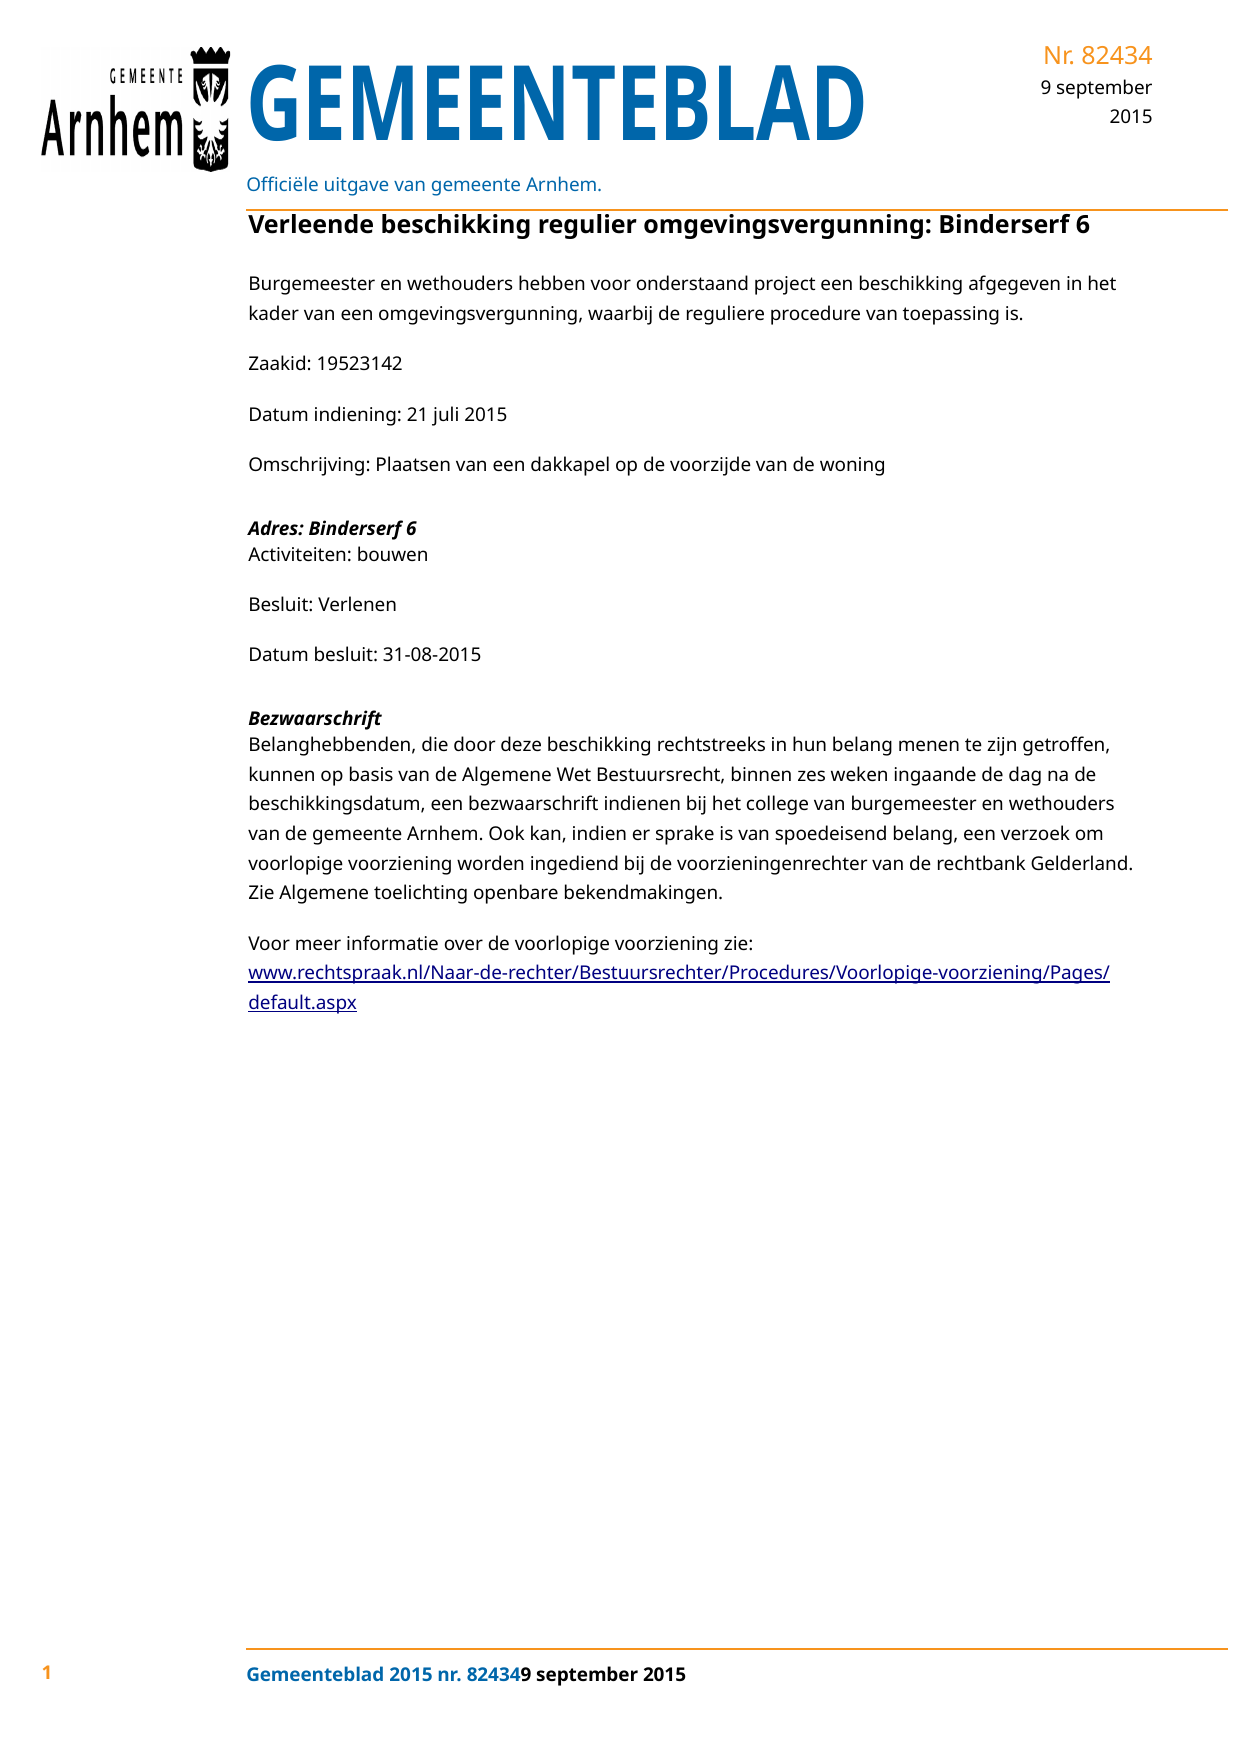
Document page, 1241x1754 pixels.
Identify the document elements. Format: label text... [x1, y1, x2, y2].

text Datum indiening: 21 juli 2015 [248, 401, 1152, 426]
text Verleende beschikking regulier omgevingsvergunning: Binderserf 6 [248, 211, 1152, 241]
picture [41, 47, 231, 172]
text Adres: Binderserf 6 [248, 515, 1152, 541]
text Burgemeester en wethouders hebben voor onderstaand project een beschikking afgegeven in het kader van een omgevingsvergunning, waarbij de reguliere procedure van toepassing is. [248, 270, 1152, 326]
text Voor meer informatie over de voorlopige voorziening zie: www.rechtspraak.nl/Naar-de-rechter/Bestuursrechter/Procedures/Voorlopige-voorziening/Pages/default.aspx [248, 930, 1152, 1014]
text Besluit: Verlenen [248, 591, 1152, 617]
text Datum besluit: 31-08-2015 [248, 642, 1152, 667]
text Zaakid: 19523142 [248, 350, 1152, 376]
text Bezwaarschrift [248, 706, 1152, 731]
text Belanghebbenden, die door deze beschikking rechtstreeks in hun belang menen te zijn getroffen, kunnen op basis van de Algemene Wet Bestuursrecht, binnen zes weken ingaande de dag na de beschikkingsdatum, een bezwaarschrift indienen bij het college van burgemeester en wethouders van de gemeente Arnhem. Ook kan, indien er sprake is van spoedeisend belang, een verzoek om voorlopige voorziening worden ingediend bij de voorzieningenrechter van de rechtbank Gelderland. Zie Algemene toelichting openbare bekendmakingen. [248, 731, 1152, 905]
text Omschrijving: Plaatsen van een dakkapel op de voorzijde van de woning [248, 451, 1152, 477]
text Activiteiten: bouwen [248, 541, 1152, 567]
